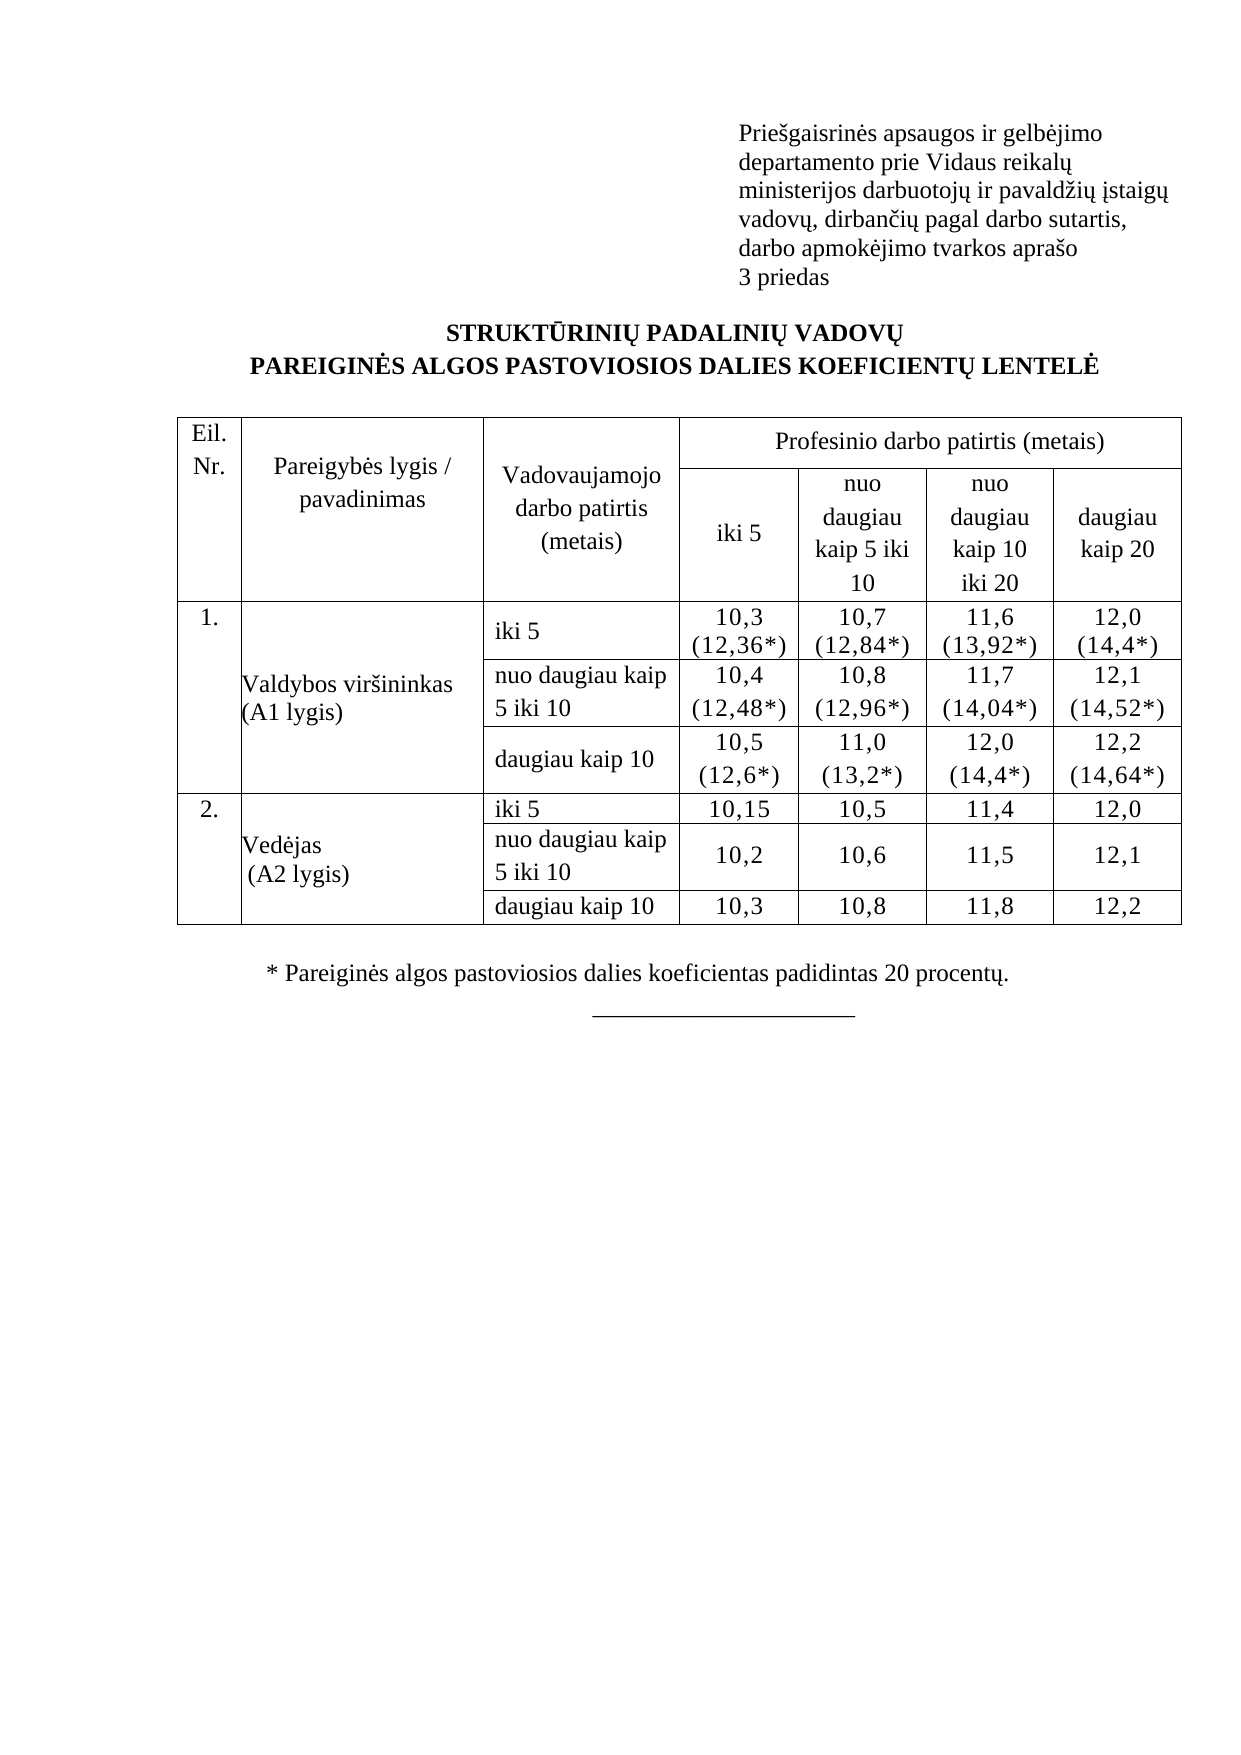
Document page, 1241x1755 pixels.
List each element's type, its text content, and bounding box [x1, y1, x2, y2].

table_cell 10,4 (12,48*) [680, 660, 798, 726]
table_cell 10,3 [680, 891, 798, 924]
table_cell 12,2 (14,64*) [1054, 727, 1181, 793]
table_cell 10,15 [680, 794, 798, 823]
text 3 priedas [738, 262, 1172, 291]
table_cell 1. [178, 602, 241, 793]
table_header Eil. Nr. [178, 418, 241, 601]
table_cell daugiau kaip 10 [484, 891, 679, 924]
table_cell nuo daugiau kaip 10 iki 20 [927, 469, 1053, 601]
text vadovų, dirbančių pagal darbo sutartis, [738, 204, 1172, 233]
table_cell 12,0 (14,4*) [1054, 602, 1181, 659]
table_cell 11,7 (14,04*) [927, 660, 1053, 726]
table_cell 11,5 [927, 824, 1053, 890]
table_cell 10,8 (12,96*) [799, 660, 926, 726]
table_cell iki 5 [484, 794, 679, 823]
text departamento prie Vidaus reikalų [738, 147, 1172, 176]
table_cell 11,4 [927, 794, 1053, 823]
text Priešgaisrinės apsaugos ir gelbėjimo [738, 118, 1172, 147]
text PAREIGINĖS ALGOS PASTOVIOSIOS DALIES KOEFICIENTŲ LENTELĖ [177, 351, 1173, 380]
table_cell iki 5 [484, 602, 679, 659]
table_cell daugiau kaip 10 [484, 727, 679, 793]
table_cell Valdybos viršininkas (A1 lygis) [242, 602, 483, 793]
table_cell Vedėjas (A2 lygis) [242, 794, 483, 924]
table_cell iki 5 [680, 469, 798, 601]
table_cell 10,7 (12,84*) [799, 602, 926, 659]
table_header Vadovaujamojo darbo patirtis (metais) [484, 418, 679, 601]
table_cell 12,0 (14,4*) [927, 727, 1053, 793]
table_cell 11,6 (13,92*) [927, 602, 1053, 659]
table_cell nuo daugiau kaip 5 iki 10 [484, 660, 679, 726]
table_cell nuo daugiau kaip 5 iki 10 [484, 824, 679, 890]
table_cell 10,8 [799, 891, 926, 924]
text STRUKTŪRINIŲ PADALINIŲ VADOVŲ [177, 318, 1173, 347]
table_cell nuo daugiau kaip 5 iki 10 [799, 469, 926, 601]
text darbo apmokėjimo tvarkos aprašo [738, 233, 1172, 262]
table_cell 11,8 [927, 891, 1053, 924]
table_header Profesinio darbo patirtis (metais) [680, 418, 1181, 467]
table_cell 10,6 [799, 824, 926, 890]
table_cell 12,1 (14,52*) [1054, 660, 1181, 726]
text ministerijos darbuotojų ir pavaldžių įstaigų [738, 176, 1172, 204]
table_cell daugiau kaip 20 [1054, 469, 1181, 601]
table_cell 10,3 (12,36*) [680, 602, 798, 659]
table_cell 10,5 [799, 794, 926, 823]
table_header Pareigybės lygis / pavadinimas [242, 418, 483, 601]
table_cell 10,5 (12,6*) [680, 727, 798, 793]
table_cell 10,2 [680, 824, 798, 890]
table_cell 12,2 [1054, 891, 1181, 924]
table_cell 11,0 (13,2*) [799, 727, 926, 793]
text * Pareiginės algos pastoviosios dalies koeficientas padidintas 20 procentų. [177, 958, 1172, 987]
table_cell 12,1 [1054, 824, 1181, 890]
table_cell 2. [178, 794, 241, 924]
text _____________________ [177, 991, 1181, 1020]
table_cell 12,0 [1054, 794, 1181, 823]
